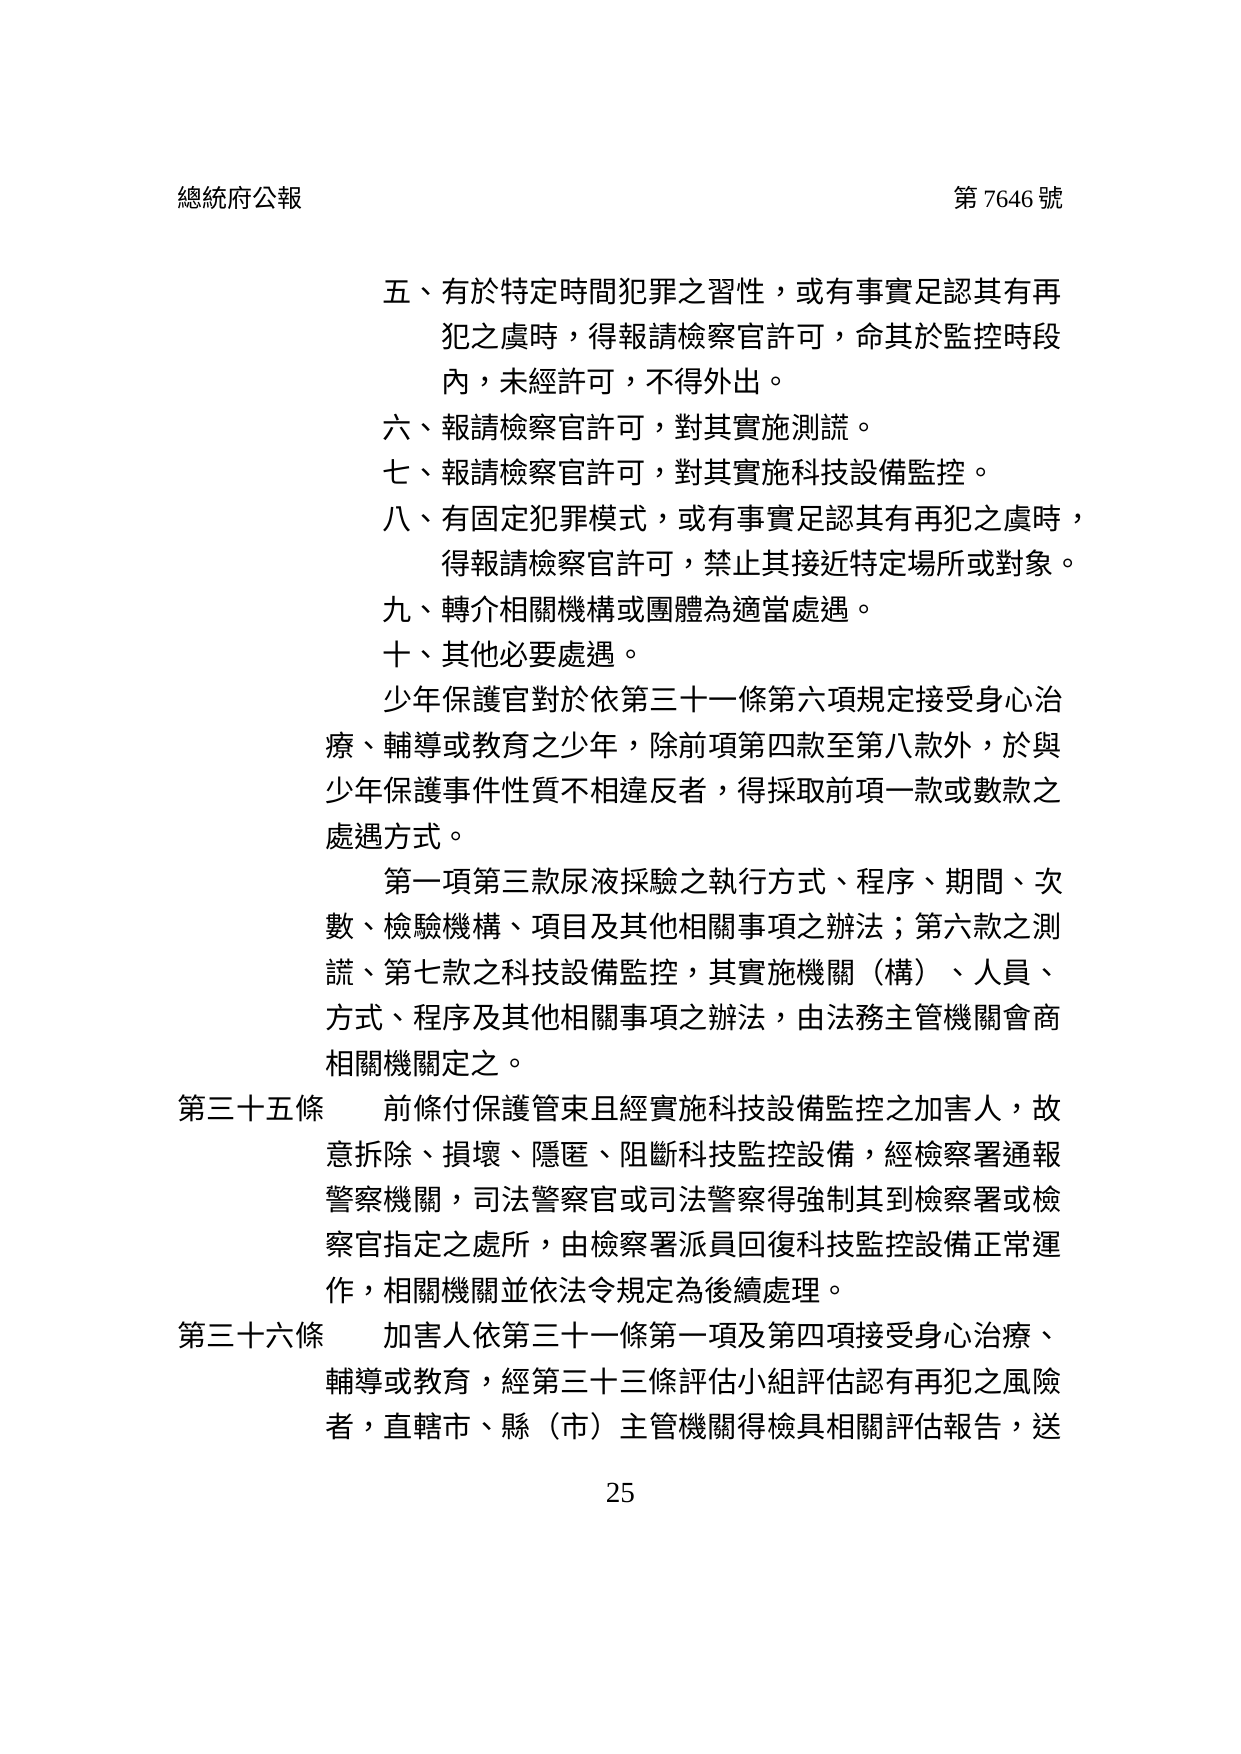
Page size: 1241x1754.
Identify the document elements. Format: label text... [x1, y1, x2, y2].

text 第三十五條 前條付保護管束且經實施科技設備監控之加害人，故意拆除、損壞、隱匿、阻斷科技監控設備，經檢察署通報警察機關，司法警察官或司法警察得強制其到檢察署或檢察官指定之處所，由檢察署派員回復科技監控設備正常運作，相關機關並依法令規定為後續處理。 [177, 1083, 1063, 1310]
text 少年保護官對於依第三十一條第六項規定接受身心治療、輔導或教育之少年，除前項第四款至第八款外，於與少年保護事件性質不相違反者，得採取前項一款或數款之處遇方式。 [325, 674, 1063, 856]
text 八、 有固定犯罪模式，或有事實足認其有再犯之虞時，得報請檢察官許可，禁止其接近特定場所或對象。 [382, 493, 1063, 584]
text 第一項第三款尿液採驗之執行方式、程序、期間、次數、檢驗機構、項目及其他相關事項之辦法；第六款之測謊、第七款之科技設備監控，其實施機關（構）、人員、方式、程序及其他相關事項之辦法，由法務主管機關會商相關機關定之。 [325, 856, 1063, 1083]
text 十、 其他必要處遇。 [382, 629, 1063, 674]
text 九、 轉介相關機構或團體為適當處遇。 [382, 584, 1063, 629]
text 第三十六條 加害人依第三十一條第一項及第四項接受身心治療、輔導或教育，經第三十三條評估小組評估認有再犯之風險者，直轄市、縣（市）主管機關得檢具相關評估報告，送 [177, 1310, 1063, 1447]
text 七、 報請檢察官許可，對其實施科技設備監控。 [382, 447, 1063, 493]
text 五、 有於特定時間犯罪之習性，或有事實足認其有再犯之虞時，得報請檢察官許可，命其於監控時段內，未經許可，不得外出。 [382, 266, 1063, 402]
text 六、 報請檢察官許可，對其實施測謊。 [382, 402, 1063, 447]
